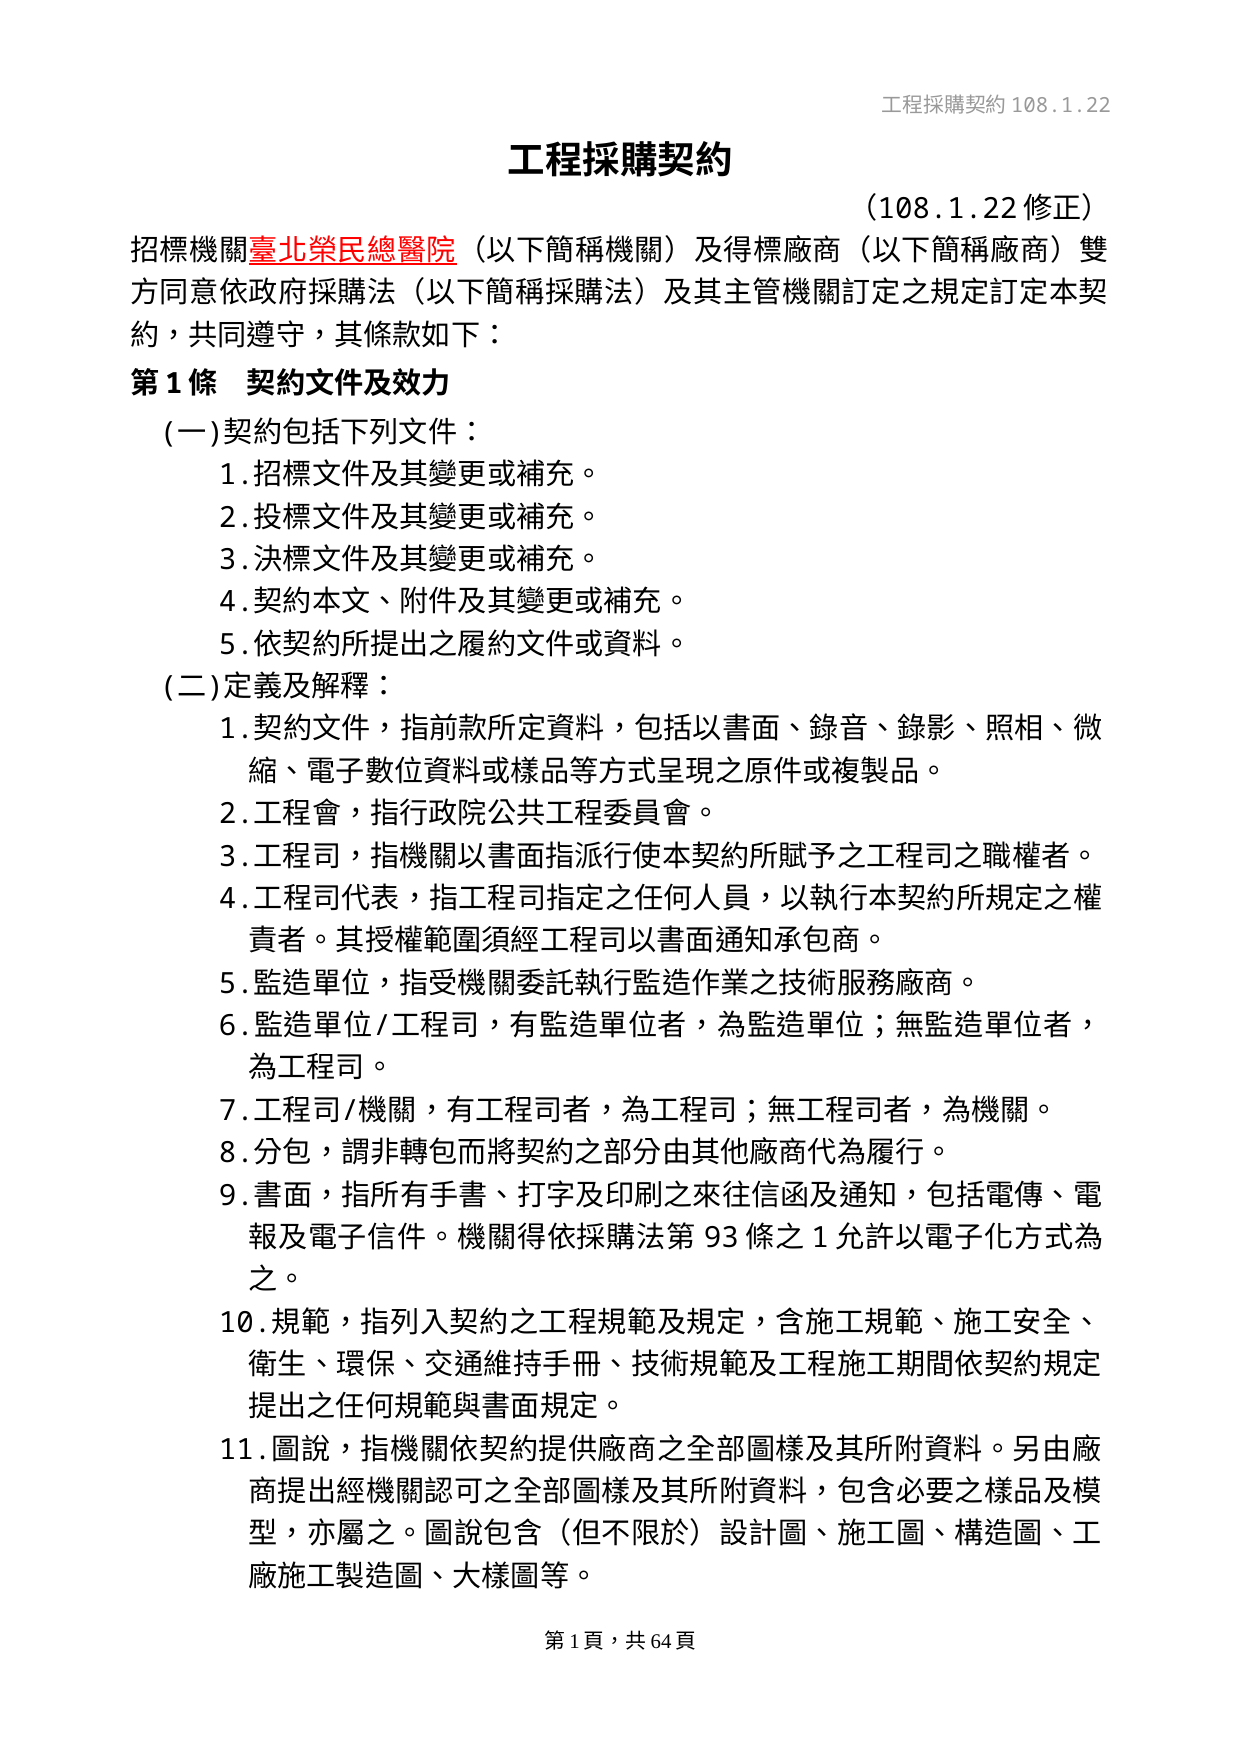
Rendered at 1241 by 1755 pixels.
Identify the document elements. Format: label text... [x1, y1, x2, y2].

text 10.規範，指列入契約之工程規範及規定，含施工規範、施工安全、衛生、環保、交通維持手冊、技術規範及工程施工期間依契約規定提出之任何規範與書面規定。 [218, 1298, 1104, 1425]
text 1.契約文件，指前款所定資料，包括以書面、錄音、錄影、照相、微縮、電子數位資料或樣品等方式呈現之原件或複製品。 [218, 705, 1104, 790]
text （108.1.22修正） [130, 184, 1110, 227]
text 2.工程會，指行政院公共工程委員會。 [218, 790, 1104, 832]
text (二)定義及解釋： [159, 663, 1110, 705]
text (一)契約包括下列文件： [159, 408, 1110, 451]
text 工程採購契約 [130, 130, 1110, 184]
text 11.圖說，指機關依契約提供廠商之全部圖樣及其所附資料。另由廠商提出經機關認可之全部圖樣及其所附資料，包含必要之樣品及模型，亦屬之。圖說包含（但不限於）設計圖、施工圖、構造圖、工廠施工製造圖、大樣圖等。 [218, 1425, 1104, 1594]
text 5.依契約所提出之履約文件或資料。 [218, 620, 1104, 663]
text 5.監造單位，指受機關委託執行監造作業之技術服務廠商。 [218, 959, 1104, 1002]
text 8.分包，謂非轉包而將契約之部分由其他廠商代為履行。 [218, 1129, 1104, 1171]
text 7.工程司/機關，有工程司者，為工程司；無工程司者，為機關。 [218, 1086, 1104, 1129]
text 第1條 契約文件及效力 [130, 360, 1110, 402]
text 9.書面，指所有手書、打字及印刷之來往信函及通知，包括電傳、電報及電子信件。機關得依採購法第93條之1允許以電子化方式為之。 [218, 1171, 1104, 1298]
text 3.工程司，指機關以書面指派行使本契約所賦予之工程司之職權者。 [218, 832, 1104, 874]
text 2.投標文件及其變更或補充。 [218, 493, 1104, 536]
text 3.決標文件及其變更或補充。 [218, 536, 1104, 578]
text 招標機關臺北榮民總醫院（以下簡稱機關）及得標廠商（以下簡稱廠商）雙方同意依政府採購法（以下簡稱採購法）及其主管機關訂定之規定訂定本契約，共同遵守，其條款如下： [130, 227, 1110, 353]
text 6.監造單位/工程司，有監造單位者，為監造單位；無監造單位者，為工程司。 [218, 1002, 1104, 1086]
text 4.工程司代表，指工程司指定之任何人員，以執行本契約所規定之權責者。其授權範圍須經工程司以書面通知承包商。 [218, 874, 1104, 959]
text 1.招標文件及其變更或補充。 [218, 451, 1104, 493]
text 4.契約本文、附件及其變更或補充。 [218, 578, 1104, 620]
